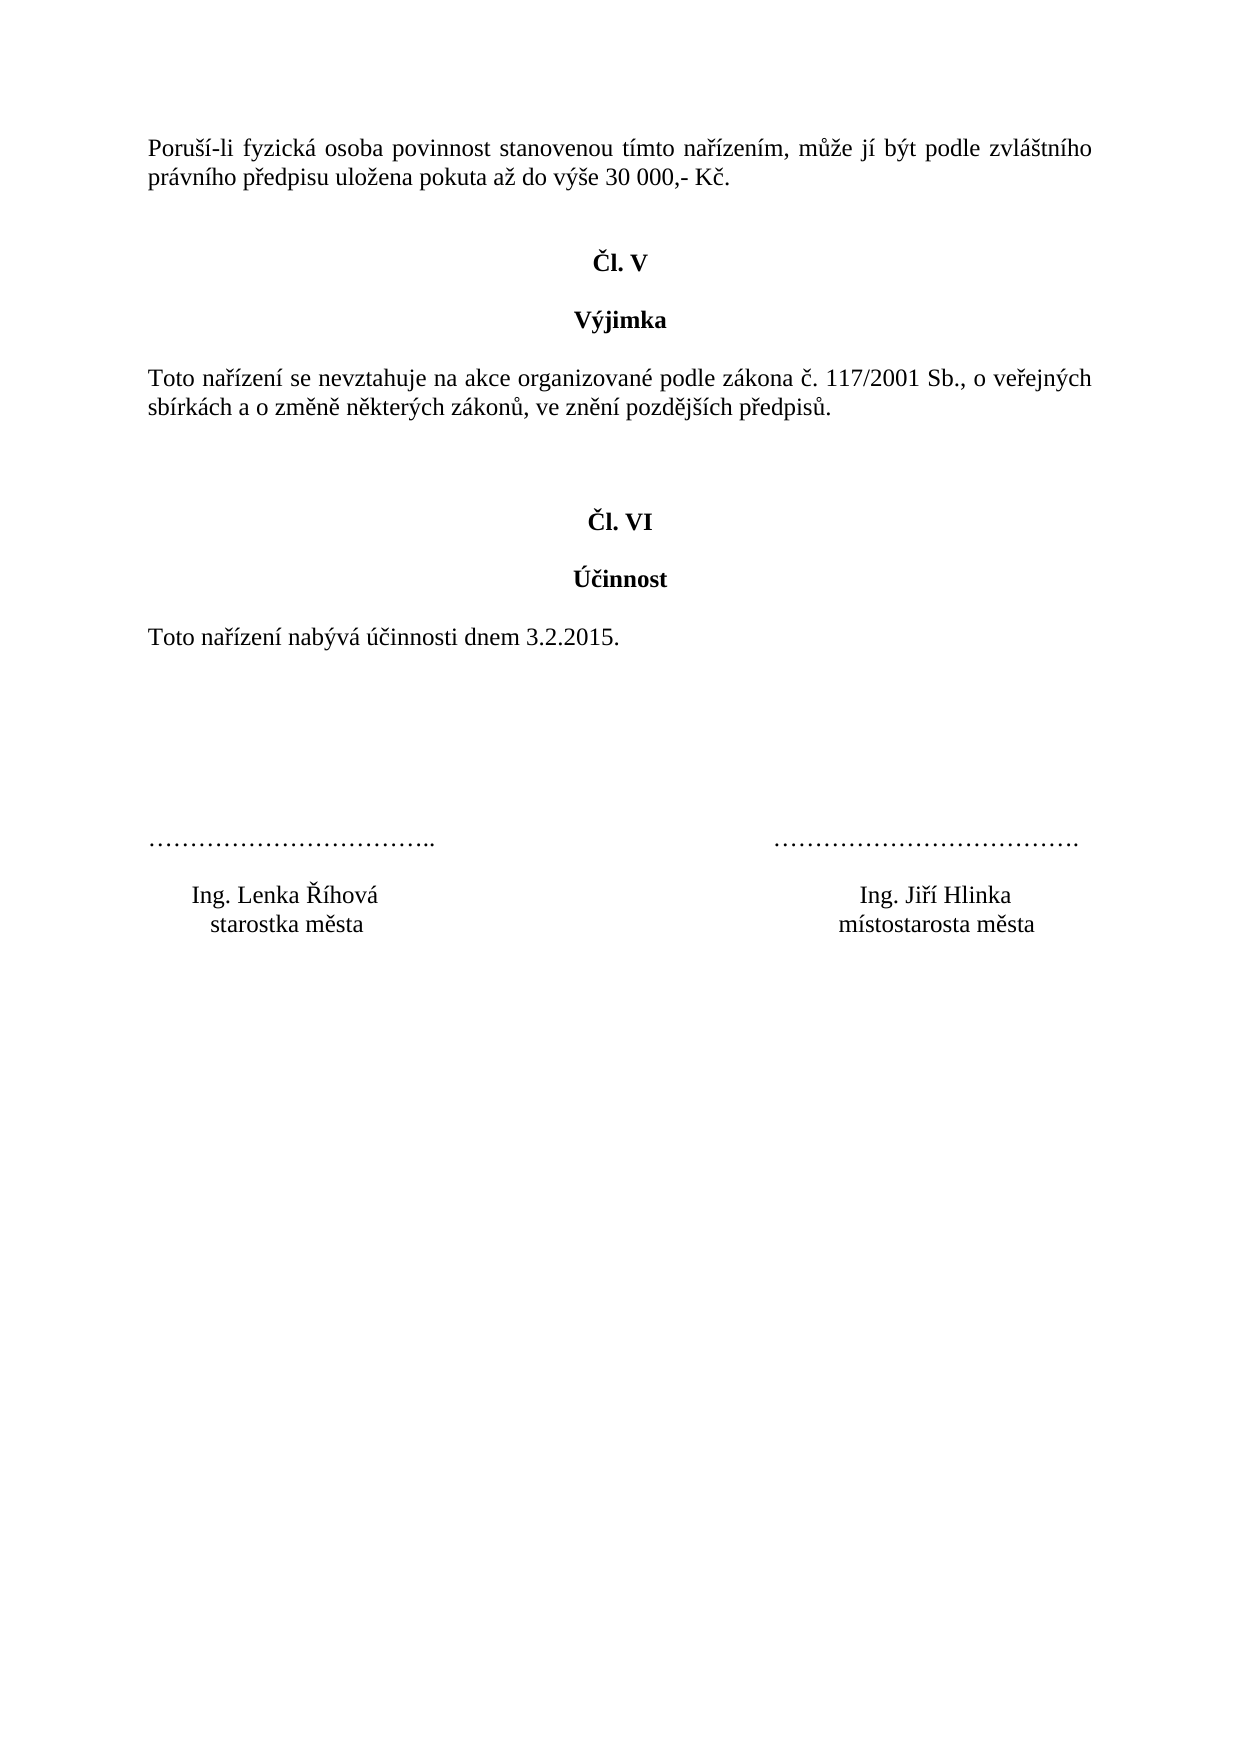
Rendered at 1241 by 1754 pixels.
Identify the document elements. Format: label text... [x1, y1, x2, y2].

text …………………………….. ………………………………. [148, 823, 1093, 852]
text starostka města místostarosta města [148, 909, 1093, 938]
text Poruší-li fyzická osoba povinnost stanovenou tímto nařízením, může jí být podle zvláštního právního předpisu uložena pokuta až do výše 30 000,- Kč. [148, 133, 1093, 190]
text Výjimka [148, 305, 1093, 334]
text Ing. Lenka Říhová Ing. Jiří Hlinka [148, 880, 1093, 909]
text Účinnost [148, 564, 1093, 593]
text Čl. VI [148, 507, 1093, 535]
text Toto nařízení nabývá účinnosti dnem 3.2.2015. [148, 622, 1093, 650]
text Toto nařízení se nevztahuje na akce organizované podle zákona č. 117/2001 Sb., o veřejných sbírkách a o změně některých zákonů, ve znění pozdějších předpisů. [148, 363, 1093, 420]
text Čl. V [148, 248, 1093, 277]
